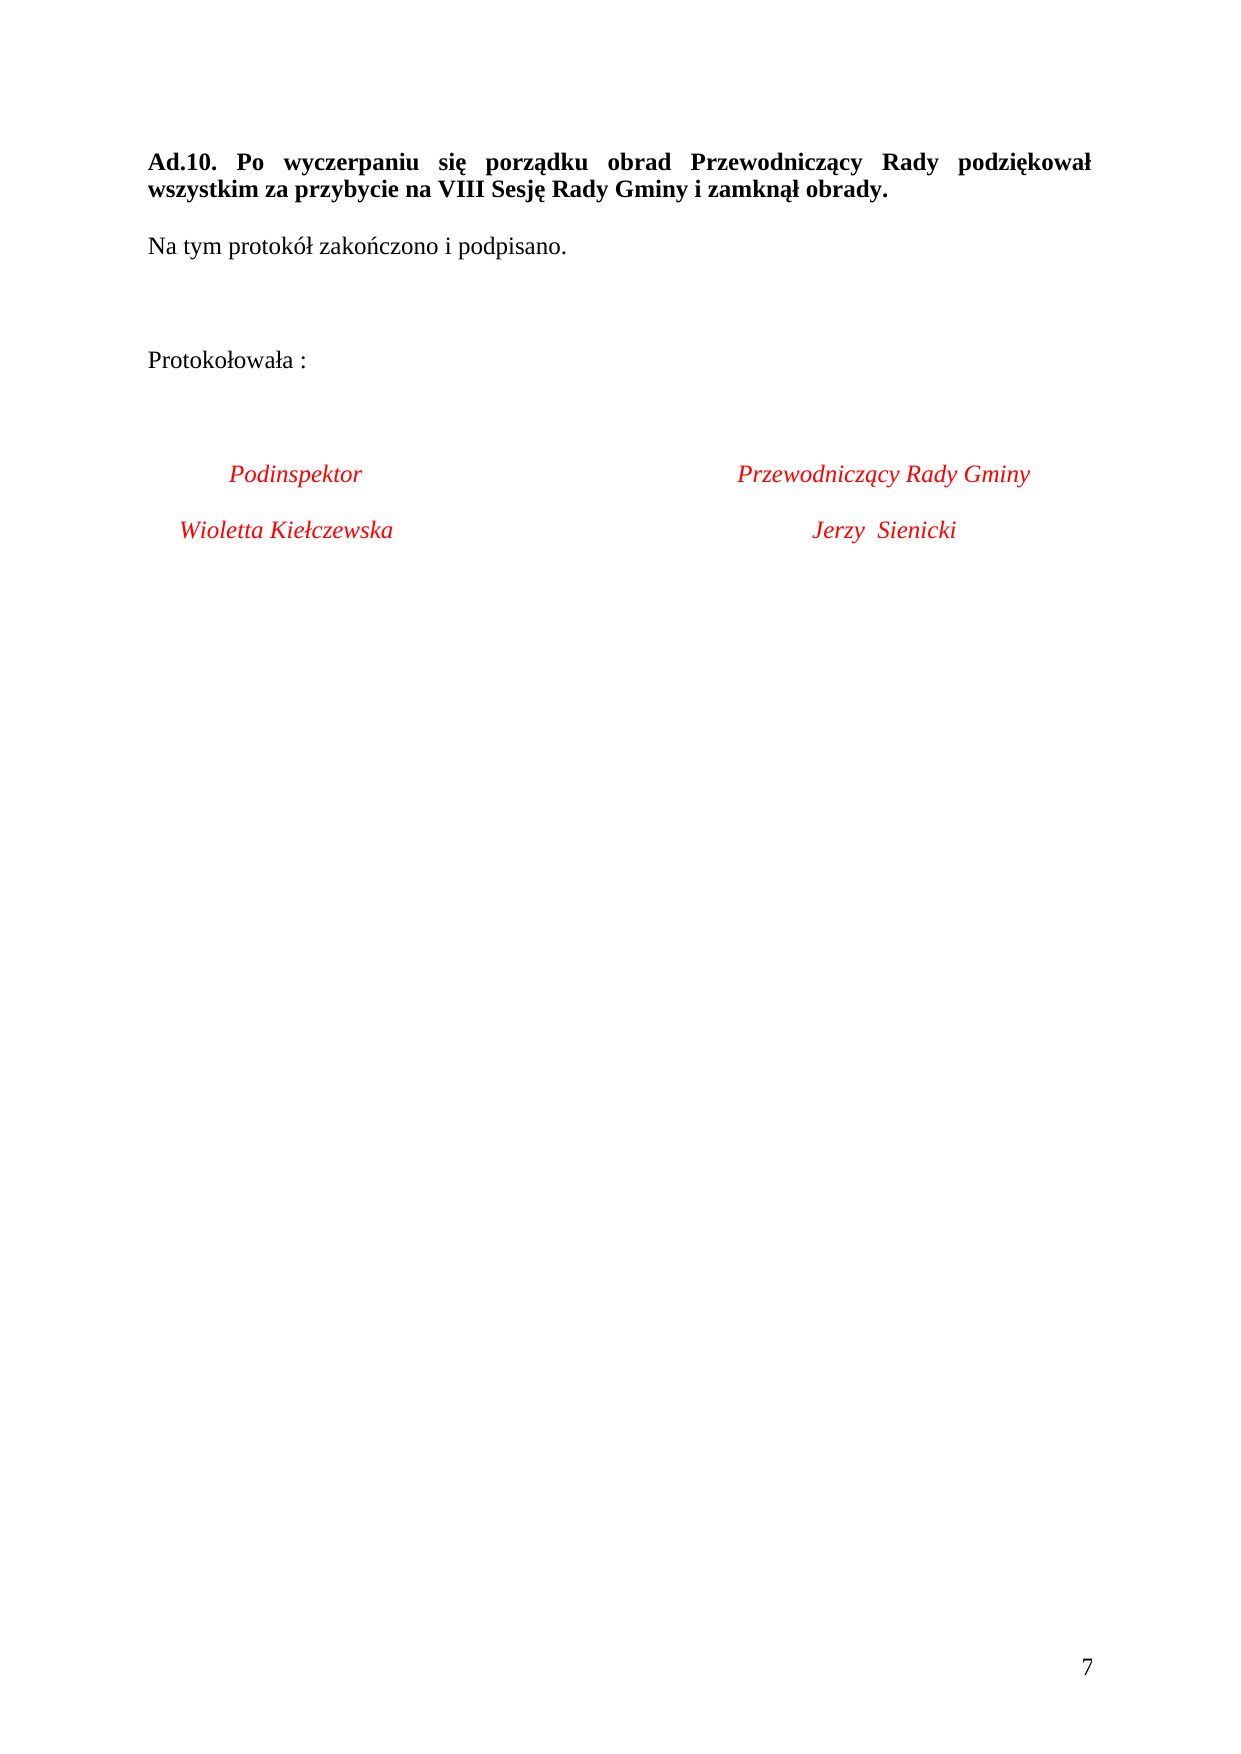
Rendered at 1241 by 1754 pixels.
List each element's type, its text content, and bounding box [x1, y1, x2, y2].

text Podinspektor Przewodniczący Rady Gminy [148, 460, 1092, 487]
text Na tym protokół zakończono i podpisano. [148, 232, 1092, 260]
subtitle Ad.10. Po wyczerpaniu się porządku obrad Przewodniczący Rady podziękował wszystkim za przybycie na VIII Sesję Rady Gminy i zamknął obrady. [148, 148, 1092, 203]
text Protokołowała : [148, 346, 1092, 374]
text Wioletta Kiełczewska Jerzy Sienicki [148, 517, 1092, 544]
